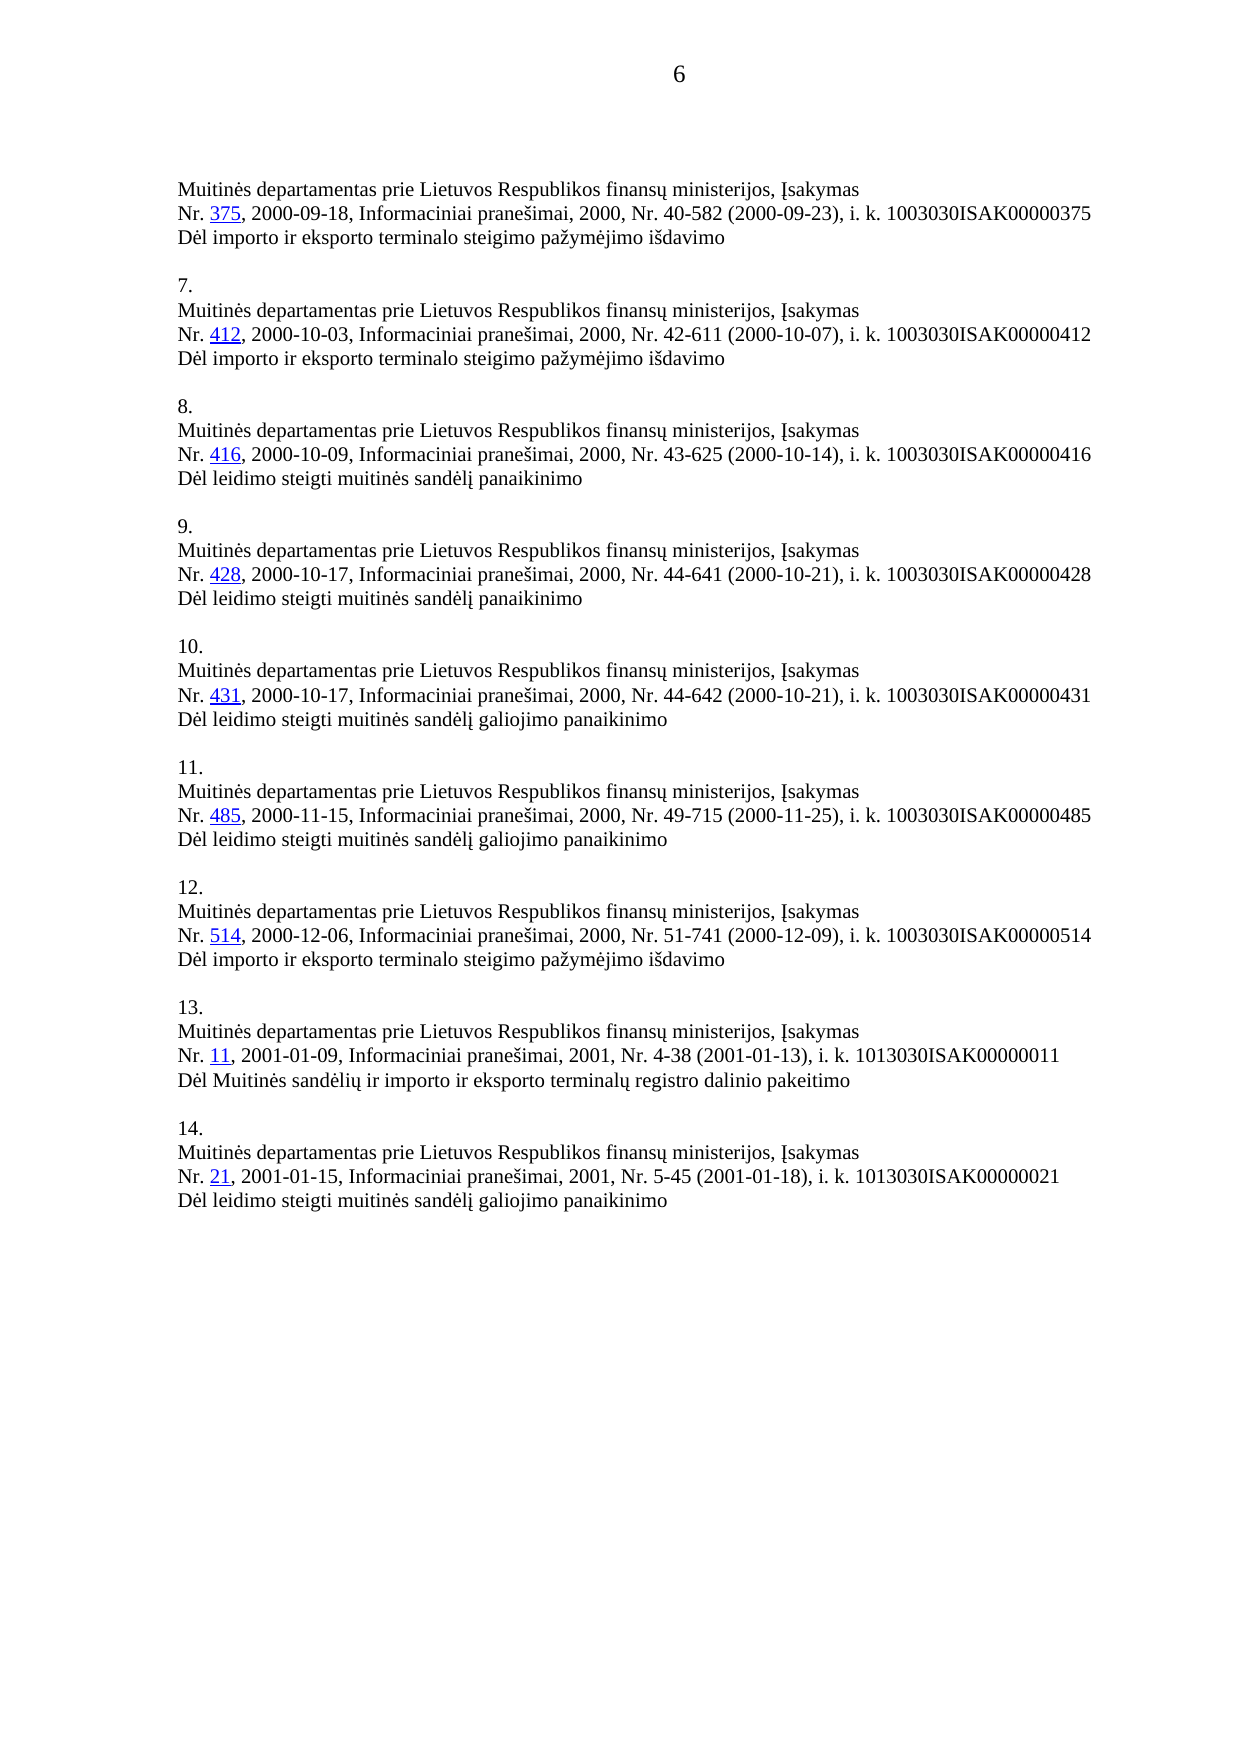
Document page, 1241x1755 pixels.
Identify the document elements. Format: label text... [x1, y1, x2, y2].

text Nr. 431, 2000-10-17, Informaciniai pranešimai, 2000, Nr. 44-642 (2000-10-21), i. k. 1003030ISAK00000431 [177, 682, 1181, 707]
text Dėl leidimo steigti muitinės sandėlį panaikinimo [177, 586, 1181, 610]
text 7. [177, 273, 1181, 297]
text 13. [177, 995, 1181, 1019]
text Muitinės departamentas prie Lietuvos Respublikos finansų ministerijos, Įsakymas [177, 899, 1181, 923]
text Dėl leidimo steigti muitinės sandėlį galiojimo panaikinimo [177, 707, 1181, 731]
text Muitinės departamentas prie Lietuvos Respublikos finansų ministerijos, Įsakymas [177, 177, 1181, 201]
text Nr. 11, 2001-01-09, Informaciniai pranešimai, 2001, Nr. 4-38 (2001-01-13), i. k. 1013030ISAK00000011 [177, 1043, 1181, 1067]
text Muitinės departamentas prie Lietuvos Respublikos finansų ministerijos, Įsakymas [177, 538, 1181, 562]
text Muitinės departamentas prie Lietuvos Respublikos finansų ministerijos, Įsakymas [177, 1140, 1181, 1164]
text Nr. 416, 2000-10-09, Informaciniai pranešimai, 2000, Nr. 43-625 (2000-10-14), i. k. 1003030ISAK00000416 [177, 442, 1181, 466]
text Nr. 412, 2000-10-03, Informaciniai pranešimai, 2000, Nr. 42-611 (2000-10-07), i. k. 1003030ISAK00000412 [177, 322, 1181, 346]
text Dėl leidimo steigti muitinės sandėlį galiojimo panaikinimo [177, 827, 1181, 851]
text 11. [177, 755, 1181, 779]
text 10. [177, 634, 1181, 658]
text Muitinės departamentas prie Lietuvos Respublikos finansų ministerijos, Įsakymas [177, 658, 1181, 682]
text Dėl importo ir eksporto terminalo steigimo pažymėjimo išdavimo [177, 225, 1181, 249]
text Dėl leidimo steigti muitinės sandėlį galiojimo panaikinimo [177, 1188, 1181, 1212]
text Nr. 428, 2000-10-17, Informaciniai pranešimai, 2000, Nr. 44-641 (2000-10-21), i. k. 1003030ISAK00000428 [177, 562, 1181, 586]
text Dėl Muitinės sandėlių ir importo ir eksporto terminalų registro dalinio pakeitimo [177, 1067, 1181, 1092]
text 8. [177, 394, 1181, 418]
text Nr. 485, 2000-11-15, Informaciniai pranešimai, 2000, Nr. 49-715 (2000-11-25), i. k. 1003030ISAK00000485 [177, 803, 1181, 827]
text Dėl importo ir eksporto terminalo steigimo pažymėjimo išdavimo [177, 947, 1181, 971]
text Dėl leidimo steigti muitinės sandėlį panaikinimo [177, 466, 1181, 490]
text Muitinės departamentas prie Lietuvos Respublikos finansų ministerijos, Įsakymas [177, 418, 1181, 442]
text Nr. 375, 2000-09-18, Informaciniai pranešimai, 2000, Nr. 40-582 (2000-09-23), i. k. 1003030ISAK00000375 [177, 201, 1181, 225]
text Muitinės departamentas prie Lietuvos Respublikos finansų ministerijos, Įsakymas [177, 1019, 1181, 1043]
text 12. [177, 875, 1181, 899]
text 14. [177, 1116, 1181, 1140]
text Nr. 21, 2001-01-15, Informaciniai pranešimai, 2001, Nr. 5-45 (2001-01-18), i. k. 1013030ISAK00000021 [177, 1164, 1181, 1188]
text Muitinės departamentas prie Lietuvos Respublikos finansų ministerijos, Įsakymas [177, 297, 1181, 322]
text 9. [177, 514, 1181, 538]
text Dėl importo ir eksporto terminalo steigimo pažymėjimo išdavimo [177, 346, 1181, 370]
text Muitinės departamentas prie Lietuvos Respublikos finansų ministerijos, Įsakymas [177, 779, 1181, 803]
text Nr. 514, 2000-12-06, Informaciniai pranešimai, 2000, Nr. 51-741 (2000-12-09), i. k. 1003030ISAK00000514 [177, 923, 1181, 947]
